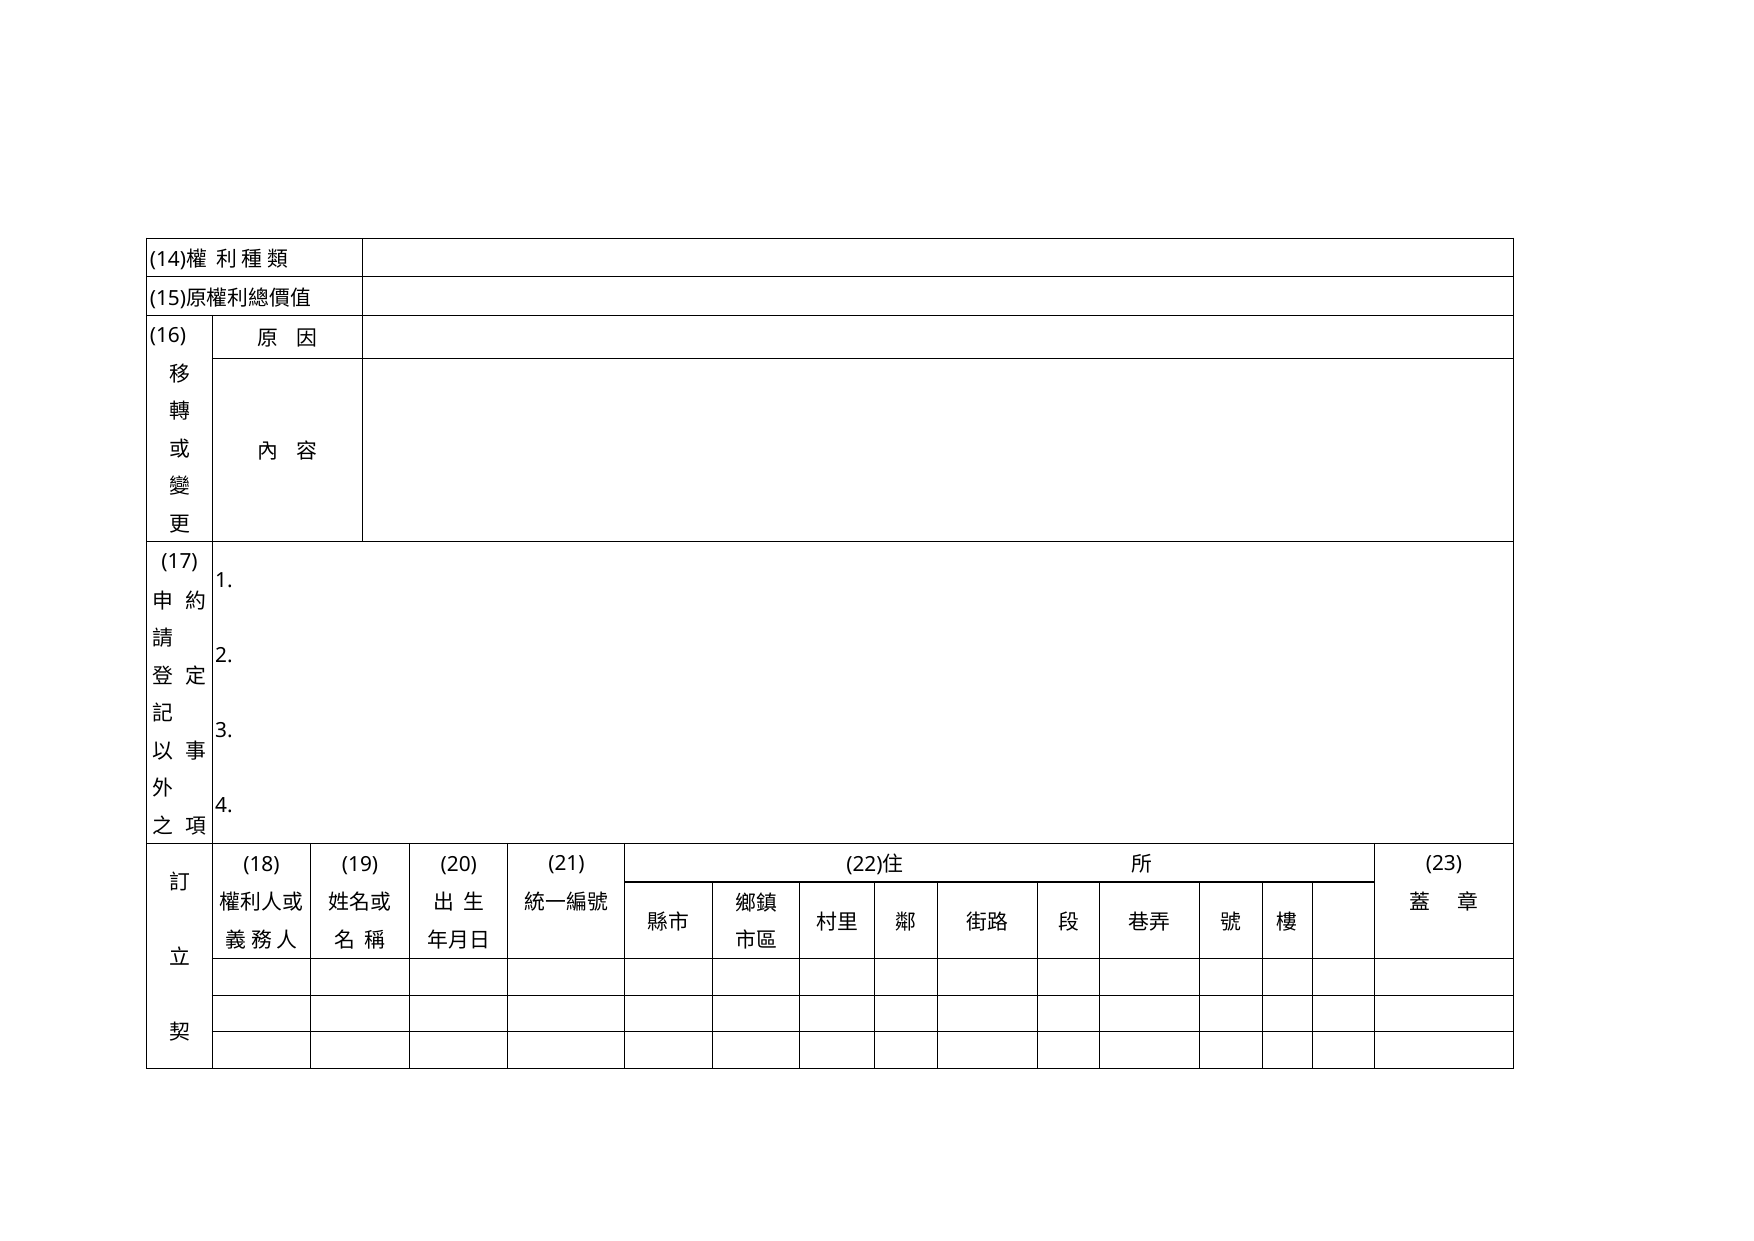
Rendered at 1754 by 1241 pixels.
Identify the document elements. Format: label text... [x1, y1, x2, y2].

table_cell [508, 1032, 624, 1068]
table_cell (18) 權利人或 義 務 人 [213, 844, 310, 957]
table_cell 1. 2. 3. 4. [213, 542, 1513, 843]
table_cell [311, 959, 409, 995]
table_cell [1038, 996, 1099, 1031]
table_cell [875, 1032, 937, 1068]
table_cell [1100, 1032, 1199, 1068]
table_cell [213, 996, 310, 1031]
table_cell [625, 959, 712, 995]
table_cell [508, 959, 624, 995]
table_cell [1375, 959, 1513, 995]
table_cell [938, 996, 1037, 1031]
table_cell [1313, 996, 1374, 1031]
table_cell 訂 立 契 約 人 [147, 844, 212, 1068]
table_cell [625, 996, 712, 1031]
table_cell [1375, 1032, 1513, 1068]
table_cell 樓 [1263, 883, 1312, 957]
table_cell [1200, 1032, 1262, 1068]
table_cell (19) 姓名或 名 稱 [311, 844, 409, 957]
table_cell [1313, 883, 1374, 957]
table_cell 鄰 [875, 883, 937, 957]
table_cell [713, 1032, 799, 1068]
table_cell [363, 359, 1513, 541]
table_cell [800, 1032, 874, 1068]
table_cell 原 因 [213, 316, 362, 358]
table_cell (15)原權利總價值 [147, 277, 362, 315]
table_cell [311, 996, 409, 1031]
table_cell [938, 1032, 1037, 1068]
table_cell (20) 出 生 年月日 [410, 844, 507, 957]
table_cell 鄉鎮 市區 [713, 883, 799, 957]
table_cell [1200, 996, 1262, 1031]
table_header [363, 239, 1513, 276]
table_cell [875, 959, 937, 995]
table_cell [508, 996, 624, 1031]
table_cell [213, 1032, 310, 1068]
table_cell 街路 [938, 883, 1037, 957]
table_cell 縣市 [625, 883, 712, 957]
table_cell [1038, 959, 1099, 995]
table_cell [1200, 959, 1262, 995]
table_cell [1263, 996, 1312, 1031]
table_cell [1100, 959, 1199, 995]
table_cell [1038, 1032, 1099, 1068]
table_cell 約 定 事 項 [179, 579, 212, 843]
table_cell (23) 蓋 章 [1375, 844, 1513, 957]
table_cell [713, 996, 799, 1031]
table_cell [213, 959, 310, 995]
table_cell [410, 996, 507, 1031]
table_cell [410, 959, 507, 995]
table_cell [311, 1032, 409, 1068]
table_cell 申請登記以外之 [147, 579, 179, 843]
table_cell (21) 統一編號 [508, 844, 624, 957]
table_cell (22)住 所 [625, 844, 1374, 881]
table_cell [410, 1032, 507, 1068]
table_cell 段 [1038, 883, 1099, 957]
table_cell [875, 996, 937, 1031]
table_cell [938, 959, 1037, 995]
table_cell 巷弄 [1100, 883, 1199, 957]
table_cell (17) [147, 542, 212, 579]
table_header (14)權 利 種 類 [147, 239, 362, 276]
table_cell [363, 277, 1513, 315]
table_cell [1100, 996, 1199, 1031]
table_cell 村里 [800, 883, 874, 957]
table_cell 號 [1200, 883, 1262, 957]
table_cell [1263, 1032, 1312, 1068]
table_cell [1313, 959, 1374, 995]
table_cell [800, 996, 874, 1031]
table_cell [1263, 959, 1312, 995]
table_cell [1313, 1032, 1374, 1068]
table_cell 內 容 [213, 359, 362, 541]
table_cell [1375, 996, 1513, 1031]
table_cell [800, 959, 874, 995]
table_cell [363, 316, 1513, 358]
table_cell (16) 移 轉 或 變 更 [147, 316, 212, 541]
table_cell [713, 959, 799, 995]
table_cell [625, 1032, 712, 1068]
